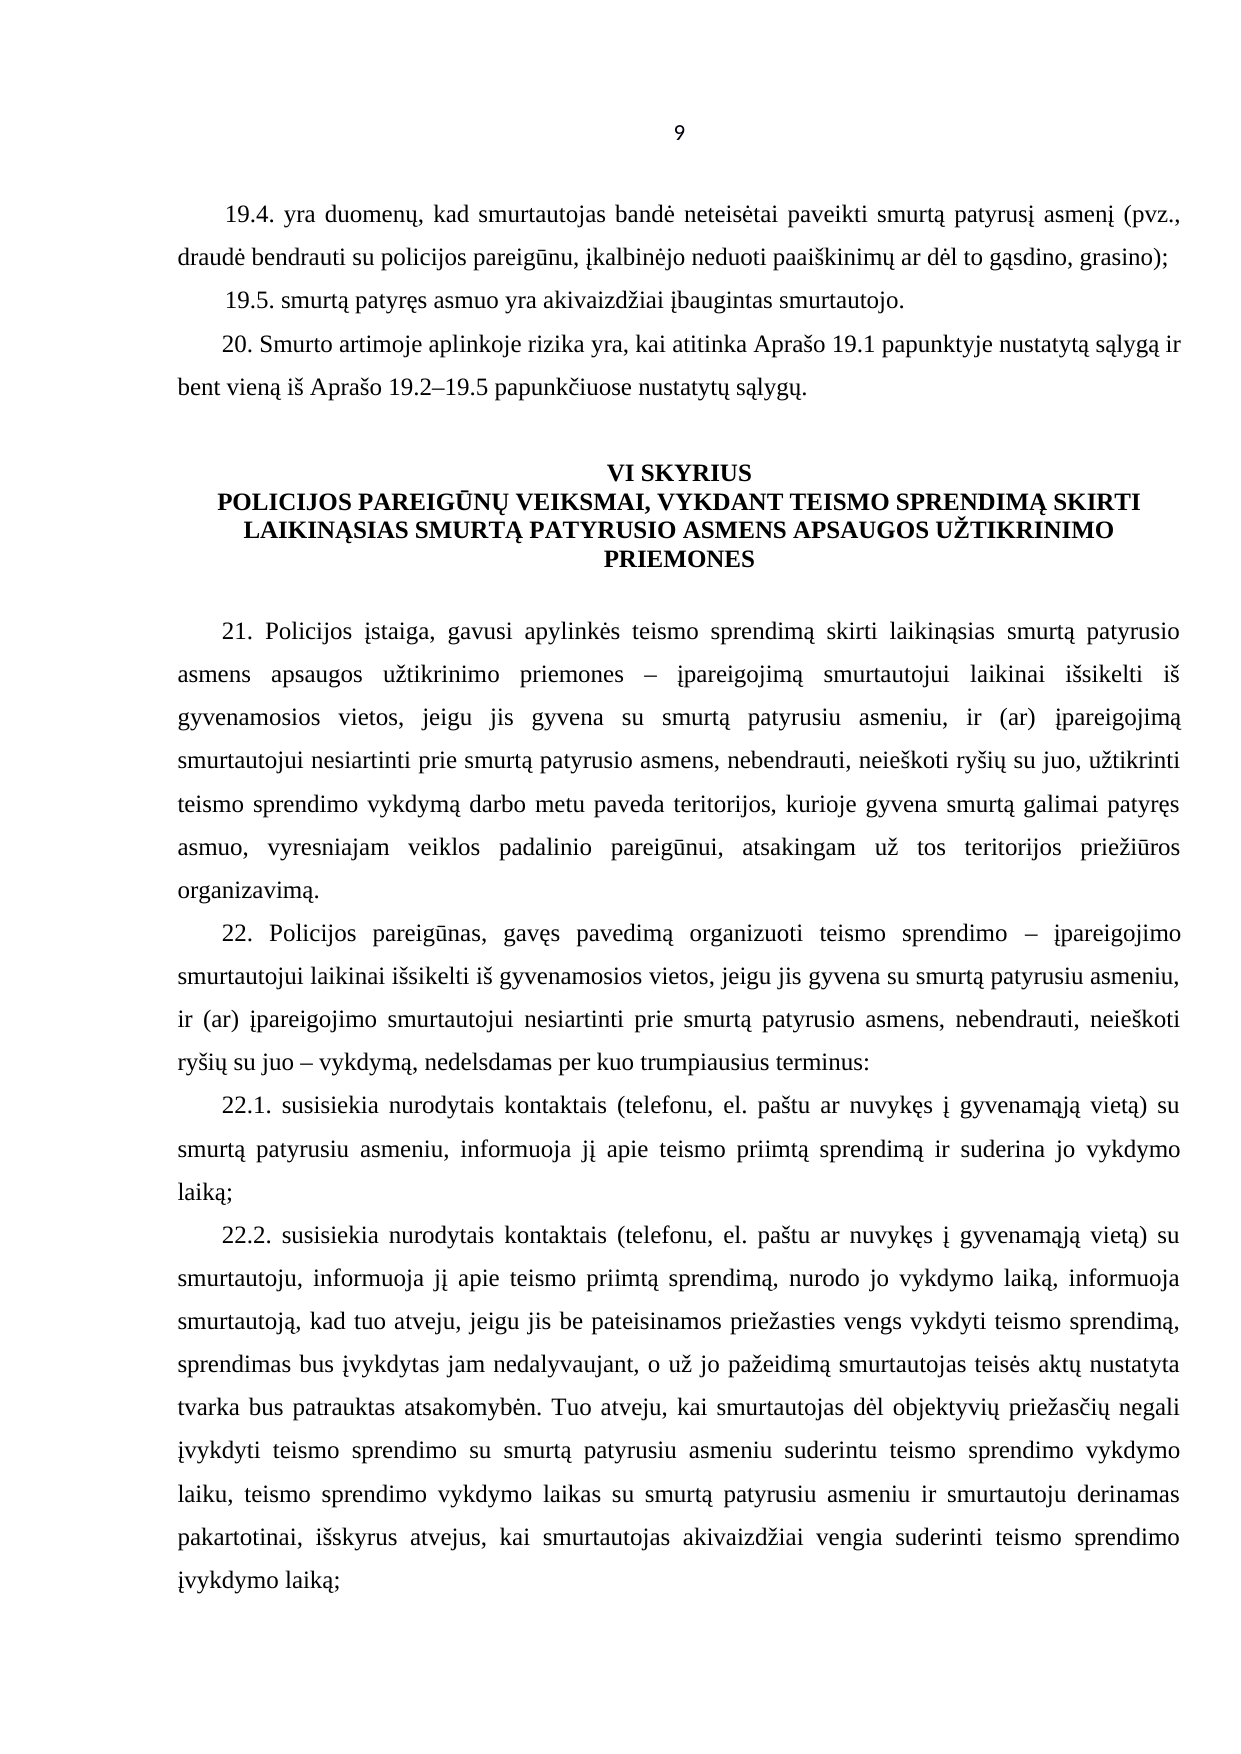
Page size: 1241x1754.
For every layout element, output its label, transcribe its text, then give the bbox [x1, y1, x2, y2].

text 22.1. susisiekia nurodytais kontaktais (telefonu, el. paštu ar nuvykęs į gyvenamąją vietą) su smurtą patyrusiu asmeniu, informuoja jį apie teismo priimtą sprendimą ir suderina jo vykdymo laiką; [177, 1091, 1181, 1206]
text VI SKYRIUS [177, 458, 1181, 487]
text 22. Policijos pareigūnas, gavęs pavedimą organizuoti teismo sprendimo – įpareigojimo smurtautojui laikinai išsikelti iš gyvenamosios vietos, jeigu jis gyvena su smurtą patyrusiu asmeniu, ir (ar) įpareigojimo smurtautojui nesiartinti prie smurtą patyrusio asmens, nebendrauti, neieškoti ryšių su juo – vykdymą, nedelsdamas per kuo trumpiausius terminus: [177, 918, 1181, 1076]
text 22.2. susisiekia nurodytais kontaktais (telefonu, el. paštu ar nuvykęs į gyvenamąją vietą) su smurtautoju, informuoja jį apie teismo priimtą sprendimą, nurodo jo vykdymo laiką, informuoja smurtautoją, kad tuo atveju, jeigu jis be pateisinamos priežasties vengs vykdyti teismo sprendimą, sprendimas bus įvykdytas jam nedalyvaujant, o už jo pažeidimą smurtautojas teisės aktų nustatyta tvarka bus patrauktas atsakomybėn. Tuo atveju, kai smurtautojas dėl objektyvių priežasčių negali įvykdyti teismo sprendimo su smurtą patyrusiu asmeniu suderintu teismo sprendimo vykdymo laiku, teismo sprendimo vykdymo laikas su smurtą patyrusiu asmeniu ir smurtautoju derinamas pakartotinai, išskyrus atvejus, kai smurtautojas akivaizdžiai vengia suderinti teismo sprendimo įvykdymo laiką; [177, 1220, 1181, 1594]
text PRIEMONES [177, 544, 1181, 573]
text 19.4. yra duomenų, kad smurtautojas bandė neteisėtai paveikti smurtą patyrusį asmenį (pvz., draudė bendrauti su policijos pareigūnu, įkalbinėjo neduoti paaiškinimų ar dėl to gąsdino, grasino); [177, 199, 1181, 271]
text LAIKINĄSIAS SMURTĄ PATYRUSIO ASMENS APSAUGOS UŽTIKRINIMO [177, 516, 1181, 544]
text 20. Smurto artimoje aplinkoje rizika yra, kai atitinka Aprašo 19.1 papunktyje nustatytą sąlygą ir bent vieną iš Aprašo 19.2–19.5 papunkčiuose nustatytų sąlygų. [177, 329, 1181, 401]
text 21. Policijos įstaiga, gavusi apylinkės teismo sprendimą skirti laikinąsias smurtą patyrusio asmens apsaugos užtikrinimo priemones – įpareigojimą smurtautojui laikinai išsikelti iš gyvenamosios vietos, jeigu jis gyvena su smurtą patyrusiu asmeniu, ir (ar) įpareigojimą smurtautojui nesiartinti prie smurtą patyrusio asmens, nebendrauti, neieškoti ryšių su juo, užtikrinti teismo sprendimo vykdymą darbo metu paveda teritorijos, kurioje gyvena smurtą galimai patyręs asmuo, vyresniajam veiklos padalinio pareigūnui, atsakingam už tos teritorijos priežiūros organizavimą. [177, 616, 1181, 904]
text 19.5. smurtą patyręs asmuo yra akivaizdžiai įbaugintas smurtautojo. [177, 286, 1181, 314]
text POLICIJOS PAREIGŪNŲ VEIKSMAI, VYKDANT TEISMO SPRENDIMĄ SKIRTI [177, 487, 1181, 516]
